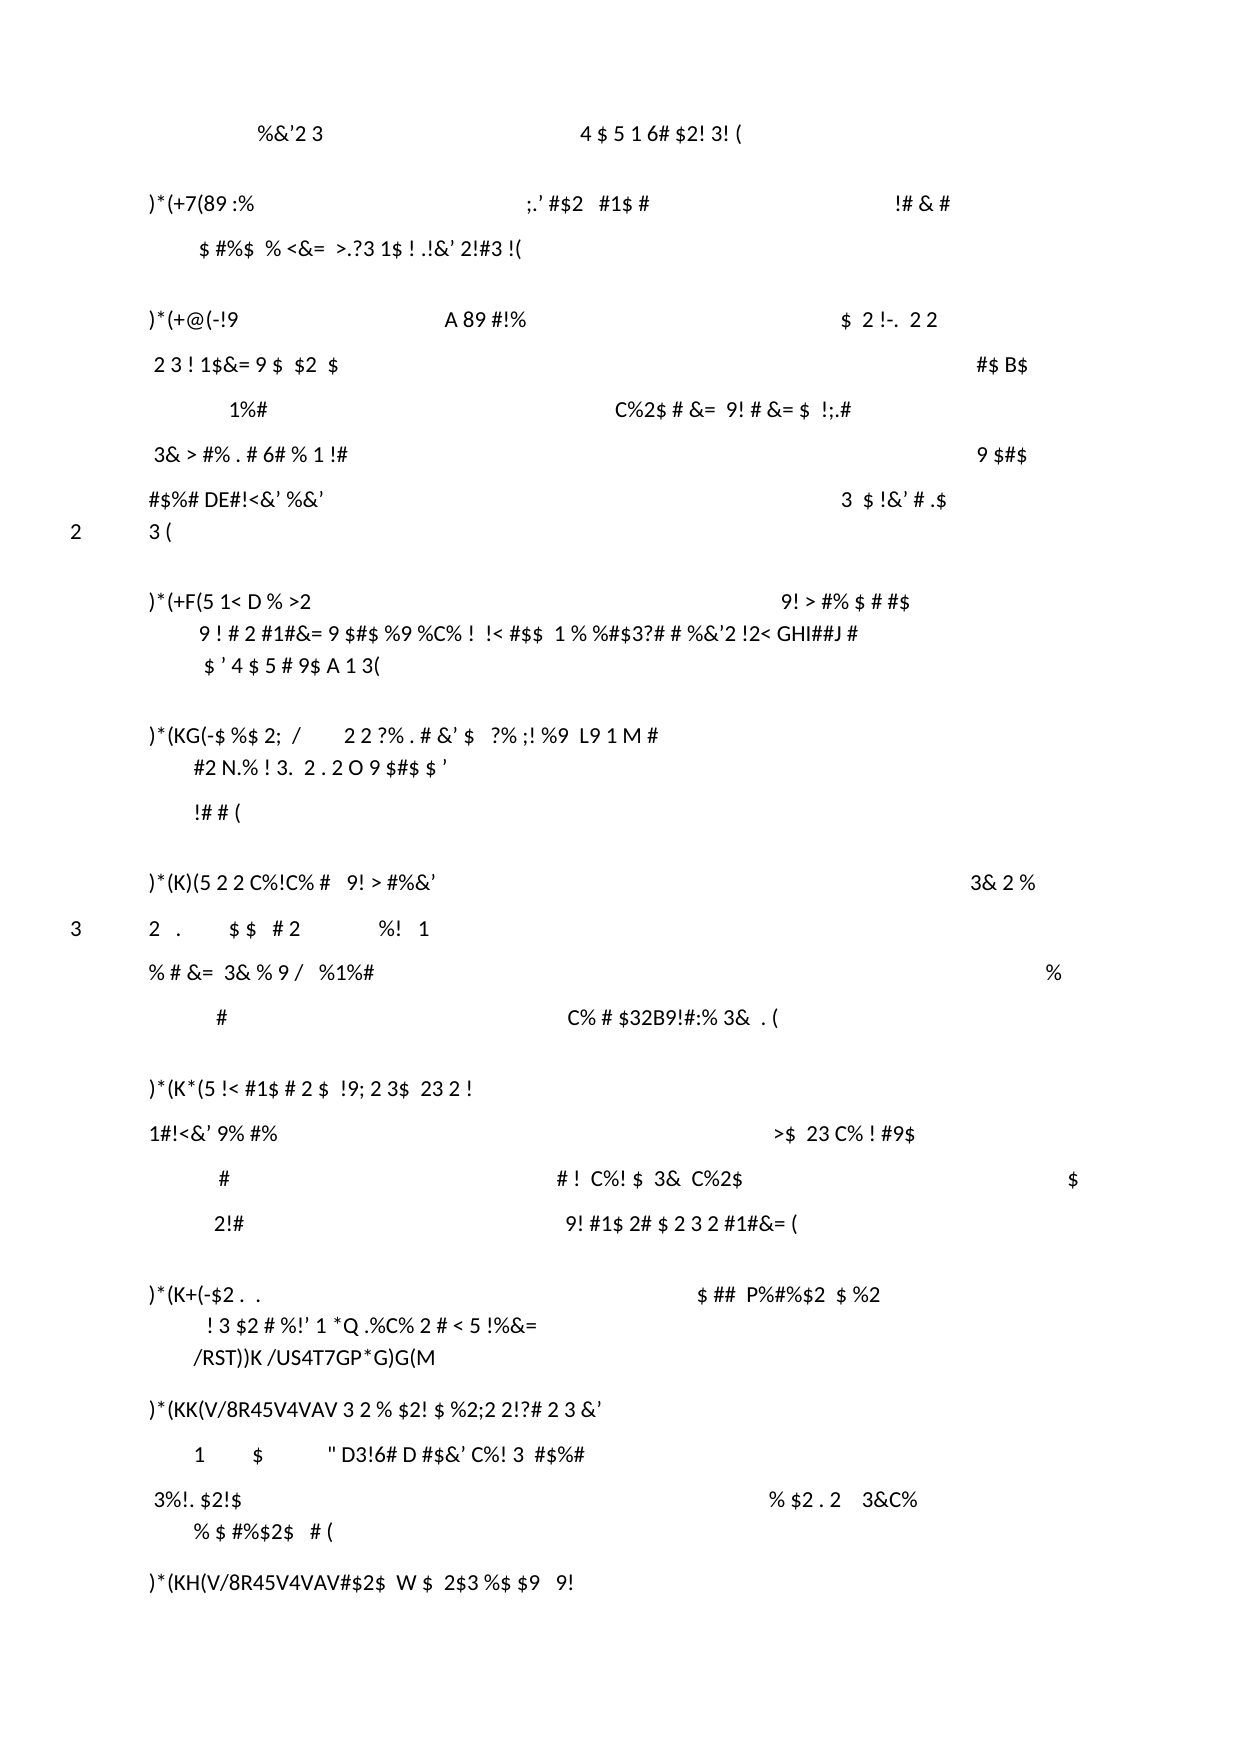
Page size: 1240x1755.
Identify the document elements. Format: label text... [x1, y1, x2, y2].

text # # ! C%! $ 3& C%2$ $ [148, 1164, 1151, 1192]
list $ " D3!6# D #$&’ C%! 3 #$%# [193, 1440, 1116, 1468]
list 3 ( [70, 517, 1117, 545]
text 1%# C%2$ # &= 9! # &= $ !;.# [148, 395, 1151, 423]
text )*(+7(89 :% ;.’ #$2 #1$ # !# & # [148, 189, 1151, 217]
list 2 . $ $ # 2 %! 1 [70, 914, 1117, 942]
text )*(K*(5 !< #1$ # 2 $ !9; 2 3$ 23 2 ! [148, 1074, 1116, 1102]
text % # &= 3& % 9 / %1%# % [148, 958, 1151, 986]
text $ #%$ % <&= >.?3 1$ ! .!&’ 2!#3 !( [193, 234, 1116, 262]
text $ ’ 4 $ 5 # 9$ A 1 3( [193, 651, 1116, 679]
text ! 3 $2 # %!’ 1 *Q .%C% 2 # < 5 !%&= [206, 1311, 1116, 1339]
text 2!# 9! #1$ 2# $ 2 3 2 #1#&= ( [148, 1209, 1151, 1237]
text /RST))K /US4T7GP*G)G(M [193, 1343, 1116, 1371]
text )*(+F(5 1< D % >2 9! > #% $ # #$ [148, 587, 1151, 615]
text )*(KK(V/8R45V4VAV 3 2 % $2! $ %2;2 2!?# 2 3 &’ [148, 1395, 1116, 1423]
text !# # ( [193, 798, 1116, 826]
text )*(KH(V/8R45V4VAV#$2$ W $ 2$3 %$ $9 9! [148, 1568, 1116, 1596]
text 2 3 ! 1$&= 9 $ $2 $ #$ B$ [148, 350, 1151, 378]
text #2 N.% ! 3. 2 . 2 O 9 $#$ $ ’ [193, 753, 1116, 781]
text )*(KG(-$ %$ 2; / 2 2 ?% . # &’ $ ?% ;! %9 L9 1 M # [148, 721, 1116, 749]
text #$%# DE#!<&’ %&’ 3 $ !&’ # .$ [148, 485, 1151, 513]
text % $ #%$2$ # ( [193, 1517, 1116, 1545]
text )*(+@(-!9 A 89 #!% $ 2 !-. 2 2 [148, 305, 1151, 333]
text )*(K+(-$2 . . $ ## P%#%$2 $ %2 [148, 1280, 1151, 1308]
text 9 ! # 2 #1#&= 9 $#$ %9 %C% ! !< #$$ 1 % %#$3?# # %&’2 !2< GHI##J # [193, 619, 1116, 647]
text %&’2 3 4 $ 5 1 6# $2! 3! ( [148, 119, 1151, 147]
text )*(K)(5 2 2 C%!C% # 9! > #%&’ 3& 2 % [148, 868, 1151, 896]
text 3& > #% . # 6# % 1 !# 9 $#$ [148, 440, 1151, 468]
text 1#!<&’ 9% #% >$ 23 C% ! #9$ [148, 1119, 1151, 1147]
text # C% # $32B9!#:% 3& . ( [148, 1003, 1151, 1032]
text 3%!. $2!$ % $2 . 2 3&C% [148, 1485, 1151, 1513]
